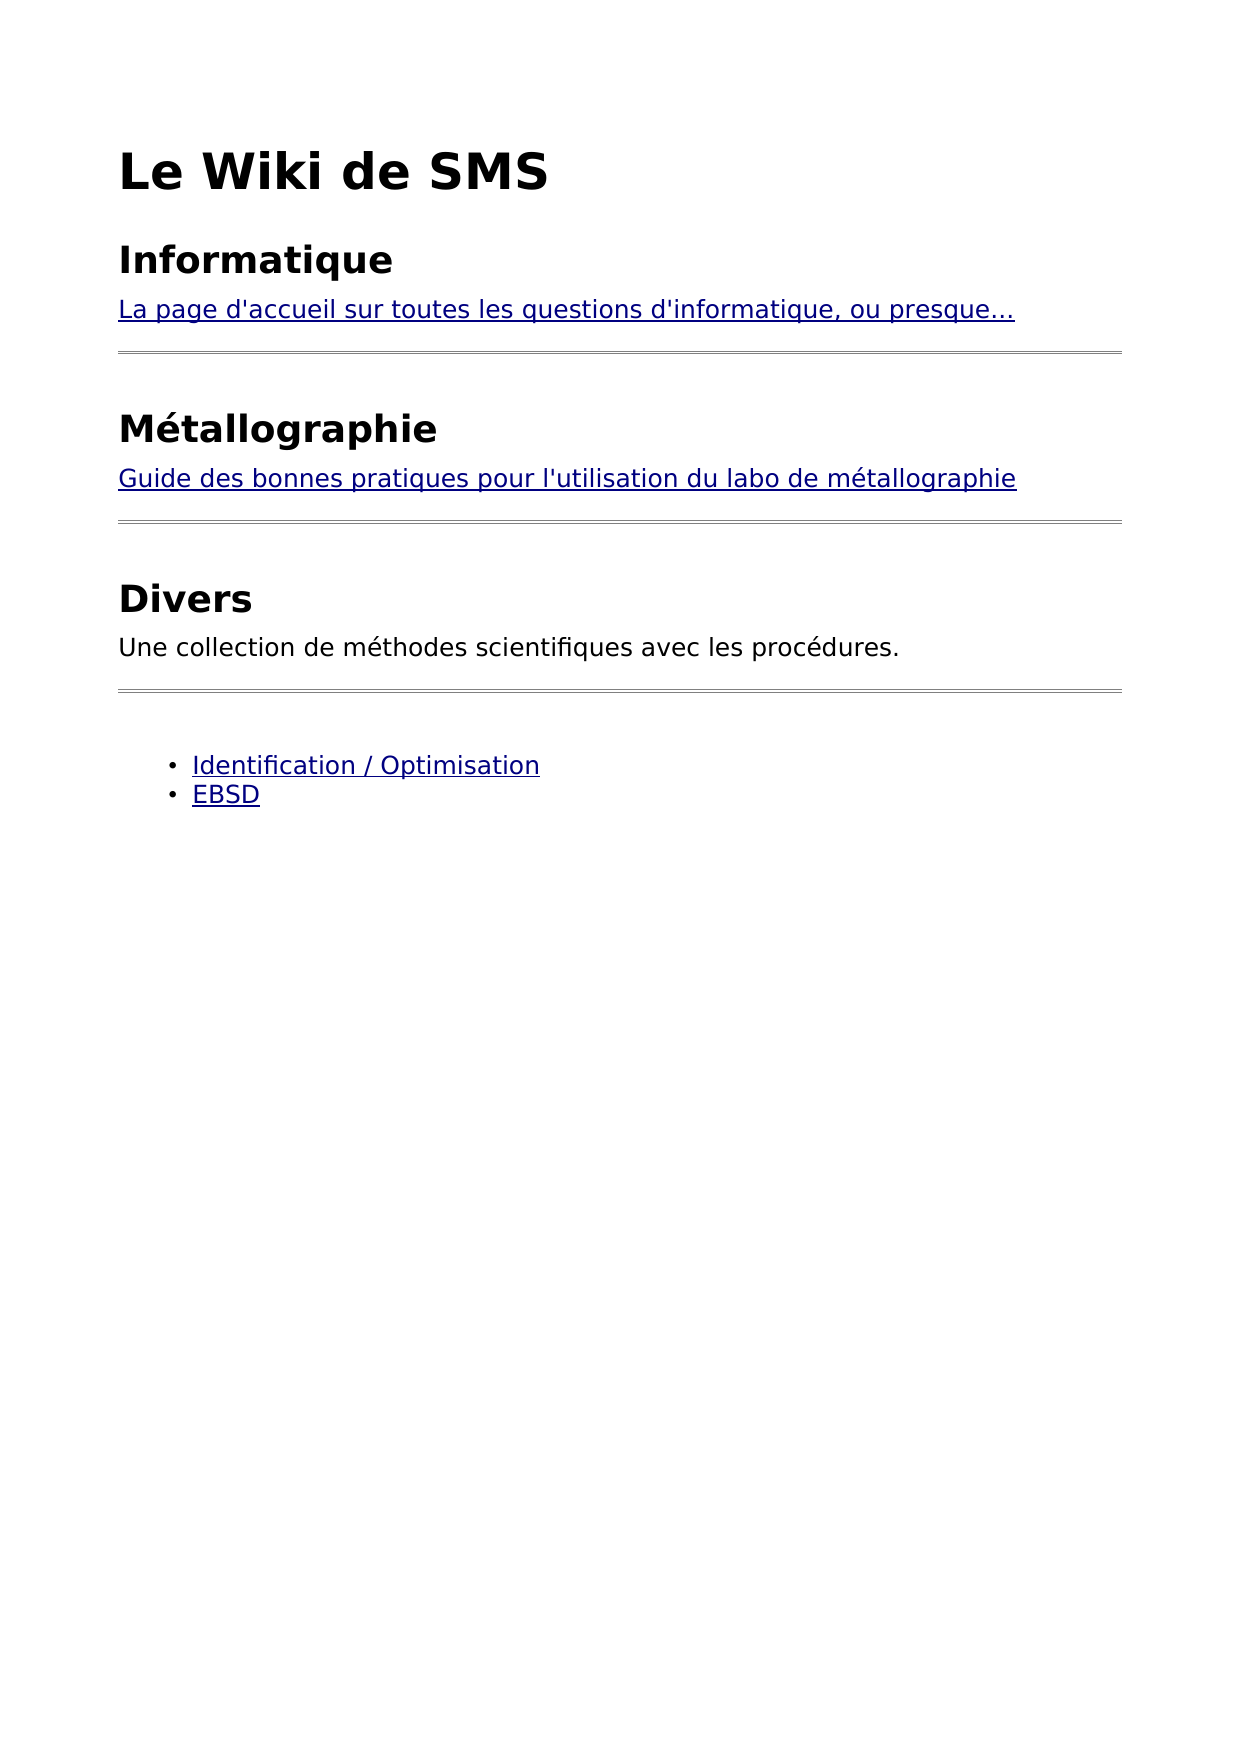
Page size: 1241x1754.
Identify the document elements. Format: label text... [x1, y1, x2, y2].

text Guide des bonnes pratiques pour l'utilisation du labo de métallographie [118, 464, 1122, 493]
subtitle Le Wiki de SMS [118, 143, 1122, 201]
subtitle Informatique [118, 239, 1122, 282]
list EBSD [177, 780, 1122, 809]
list Identification / Optimisation [177, 751, 1122, 780]
subtitle Divers [118, 577, 1122, 621]
text Une collection de méthodes scientifiques avec les procédures. [118, 633, 1122, 662]
subtitle Métallographie [118, 408, 1122, 452]
text La page d'accueil sur toutes les questions d'informatique, ou presque... [118, 295, 1122, 324]
